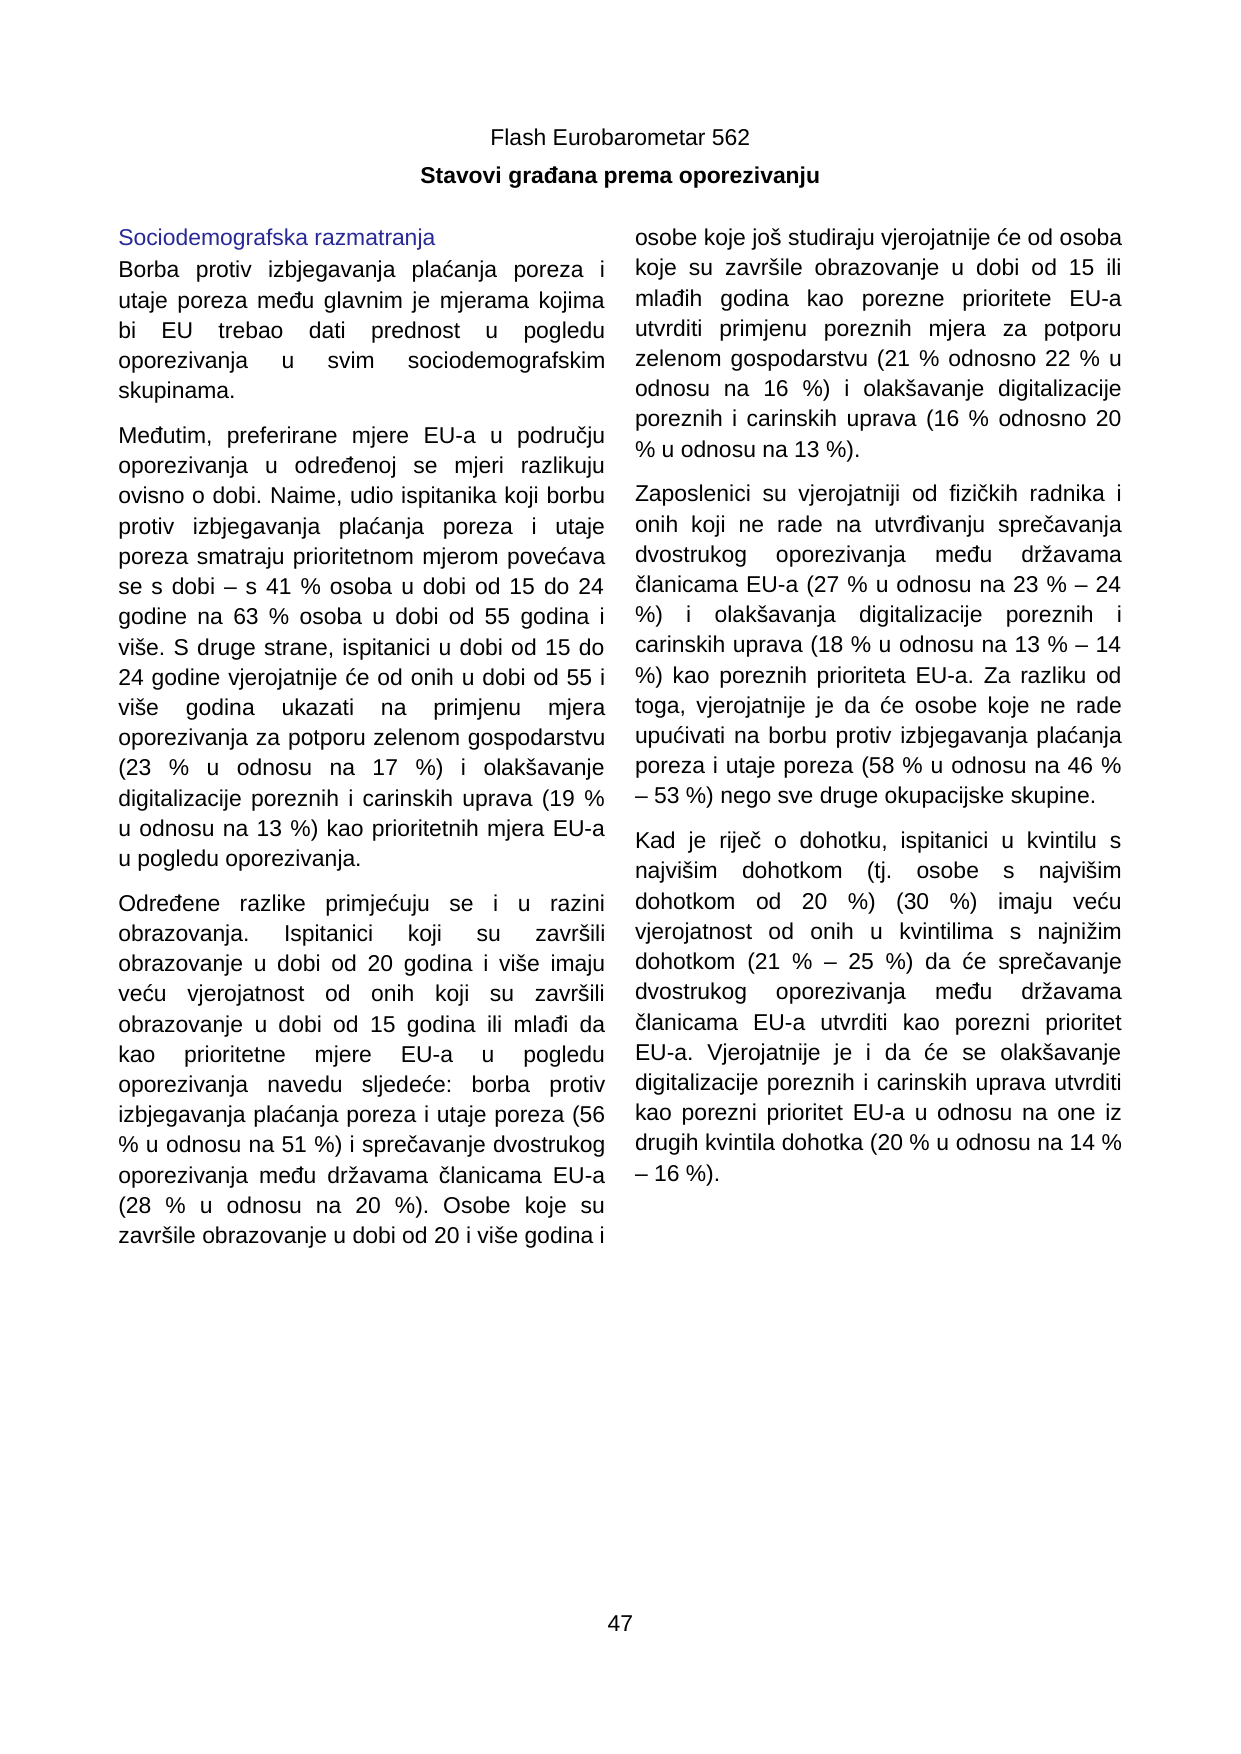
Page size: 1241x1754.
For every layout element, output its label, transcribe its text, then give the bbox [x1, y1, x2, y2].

text Borba protiv izbjegavanja plaćanja poreza i utaje poreza među glavnim je mjerama kojima bi EU trebao dati prednost u pogledu oporezivanja u svim sociodemografskim skupinama. [118, 256, 605, 403]
text Zaposlenici su vjerojatniji od fizičkih radnika i onih koji ne rade na utvrđivanju sprečavanja dvostrukog oporezivanja među državama članicama EU-a (27 % u odnosu na 23 % – 24 %) i olakšavanja digitalizacije poreznih i carinskih uprava (18 % u odnosu na 13 % – 14 %) kao poreznih prioriteta EU-a. Za razliku od toga, vjerojatnije je da će osobe koje ne rade upućivati na borbu protiv izbjegavanja plaćanja poreza i utaje poreza (58 % u odnosu na 46 % – 53 %) nego sve druge okupacijske skupine. [635, 480, 1122, 809]
text Određene razlike primjećuju se i u razini obrazovanja. Ispitanici koji su završili obrazovanje u dobi od 20 godina i više imaju veću vjerojatnost od onih koji su završili obrazovanje u dobi od 15 godina ili mlađi da kao prioritetne mjere EU-a u pogledu oporezivanja navedu sljedeće: borba protiv izbjegavanja plaćanja poreza i utaje poreza (56 % u odnosu na 51 %) i sprečavanje dvostrukog oporezivanja među državama članicama EU-a (28 % u odnosu na 20 %). Osobe koje su završile obrazovanje u dobi od 20 i više godina i [118, 890, 605, 1248]
text Sociodemografska razmatranja [118, 224, 605, 250]
text osobe koje još studiraju vjerojatnije će od osoba koje su završile obrazovanje u dobi od 15 ili mlađih godina kao porezne prioritete EU-a utvrditi primjenu poreznih mjera za potporu zelenom gospodarstvu (21 % odnosno 22 % u odnosu na 16 %) i olakšavanje digitalizacije poreznih i carinskih uprava (16 % odnosno 20 % u odnosu na 13 %). [635, 224, 1122, 462]
text Kad je riječ o dohotku, ispitanici u kvintilu s najvišim dohotkom (tj. osobe s najvišim dohotkom od 20 %) (30 %) imaju veću vjerojatnost od onih u kvintilima s najnižim dohotkom (21 % – 25 %) da će sprečavanje dvostrukog oporezivanja među državama članicama EU-a utvrditi kao porezni prioritet EU-a. Vjerojatnije je i da će se olakšavanje digitalizacije poreznih i carinskih uprava utvrditi kao porezni prioritet EU-a u odnosu na one iz drugih kvintila dohotka (20 % u odnosu na 14 % – 16 %). [635, 827, 1122, 1186]
text Međutim, preferirane mjere EU-a u području oporezivanja u određenoj se mjeri razlikuju ovisno o dobi. Naime, udio ispitanika koji borbu protiv izbjegavanja plaćanja poreza i utaje poreza smatraju prioritetnom mjerom povećava se s dobi – s 41 % osoba u dobi od 15 do 24 godine na 63 % osoba u dobi od 55 godina i više. S druge strane, ispitanici u dobi od 15 do 24 godine vjerojatnije će od onih u dobi od 55 i više godina ukazati na primjenu mjera oporezivanja za potporu zelenom gospodarstvu (23 % u odnosu na 17 %) i olakšavanje digitalizacije poreznih i carinskih uprava (19 % u odnosu na 13 %) kao prioritetnih mjera EU-a u pogledu oporezivanja. [118, 422, 605, 871]
